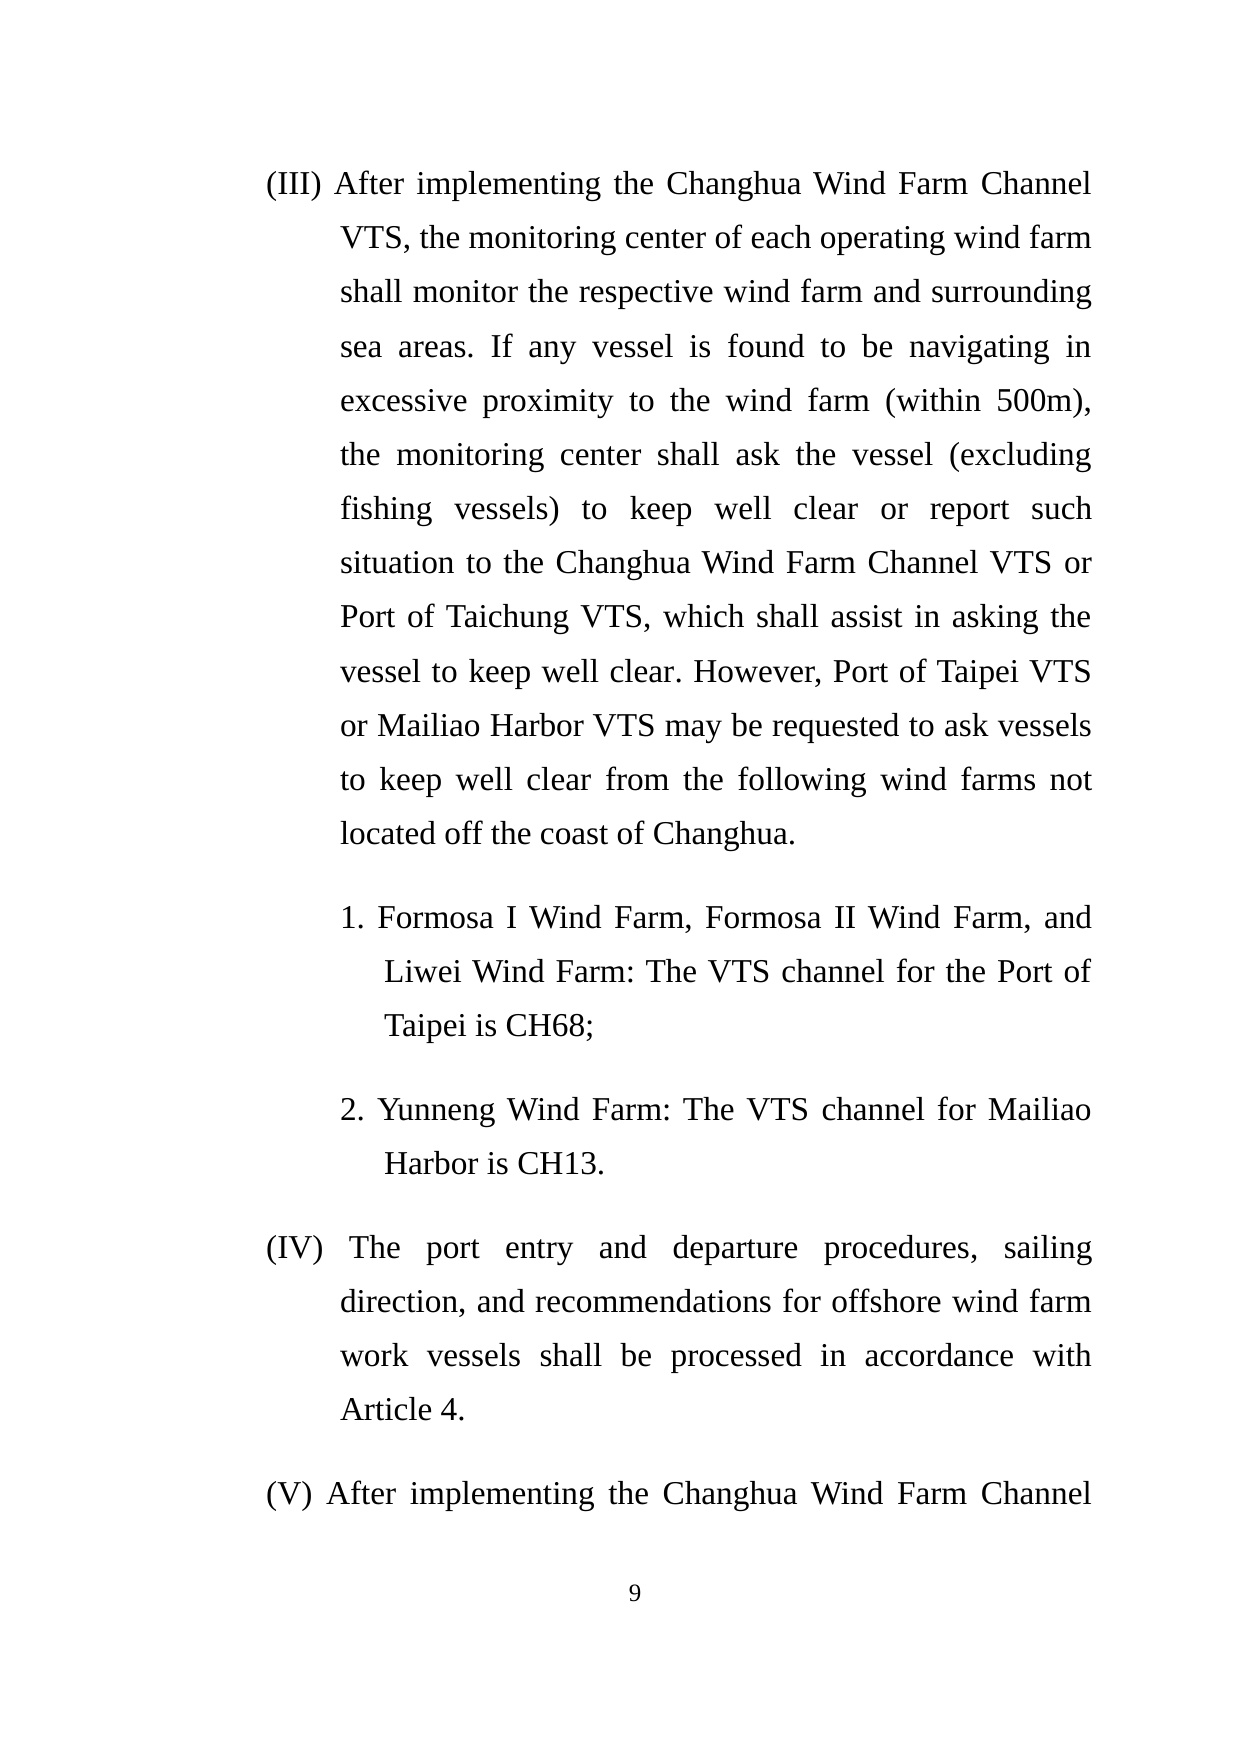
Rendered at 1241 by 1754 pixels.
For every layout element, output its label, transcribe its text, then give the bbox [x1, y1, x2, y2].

text 1. Formosa I Wind Farm, Formosa II Wind Farm, and Liwei Wind Farm: The VTS channel for the Port of Taipei is CH68; [340, 881, 1093, 1044]
text (III) After implementing the Changhua Wind Farm Channel VTS, the monitoring center of each operating wind farm shall monitor the respective wind farm and surrounding sea areas. If any vessel is found to be navigating in excessive proximity to the wind farm (within 500m), the monitoring center shall ask the vessel (excluding fishing vessels) to keep well clear or report such situation to the Changhua Wind Farm Channel VTS or Port of Taichung VTS, which shall assist in asking the vessel to keep well clear. However, Port of Taipei VTS or Mailiao Harbor VTS may be requested to ask vessels to keep well clear from the following wind farms not located off the coast of Changhua. [266, 148, 1093, 852]
text (V) After implementing the Changhua Wind Farm Channel [266, 1457, 1093, 1511]
text (IV) The port entry and departure procedures, sailing direction, and recommendations for offshore wind farm work vessels shall be processed in accordance with Article 4. [266, 1211, 1093, 1428]
text 2. Yunneng Wind Farm: The VTS channel for Mailiao Harbor is CH13. [340, 1073, 1093, 1182]
